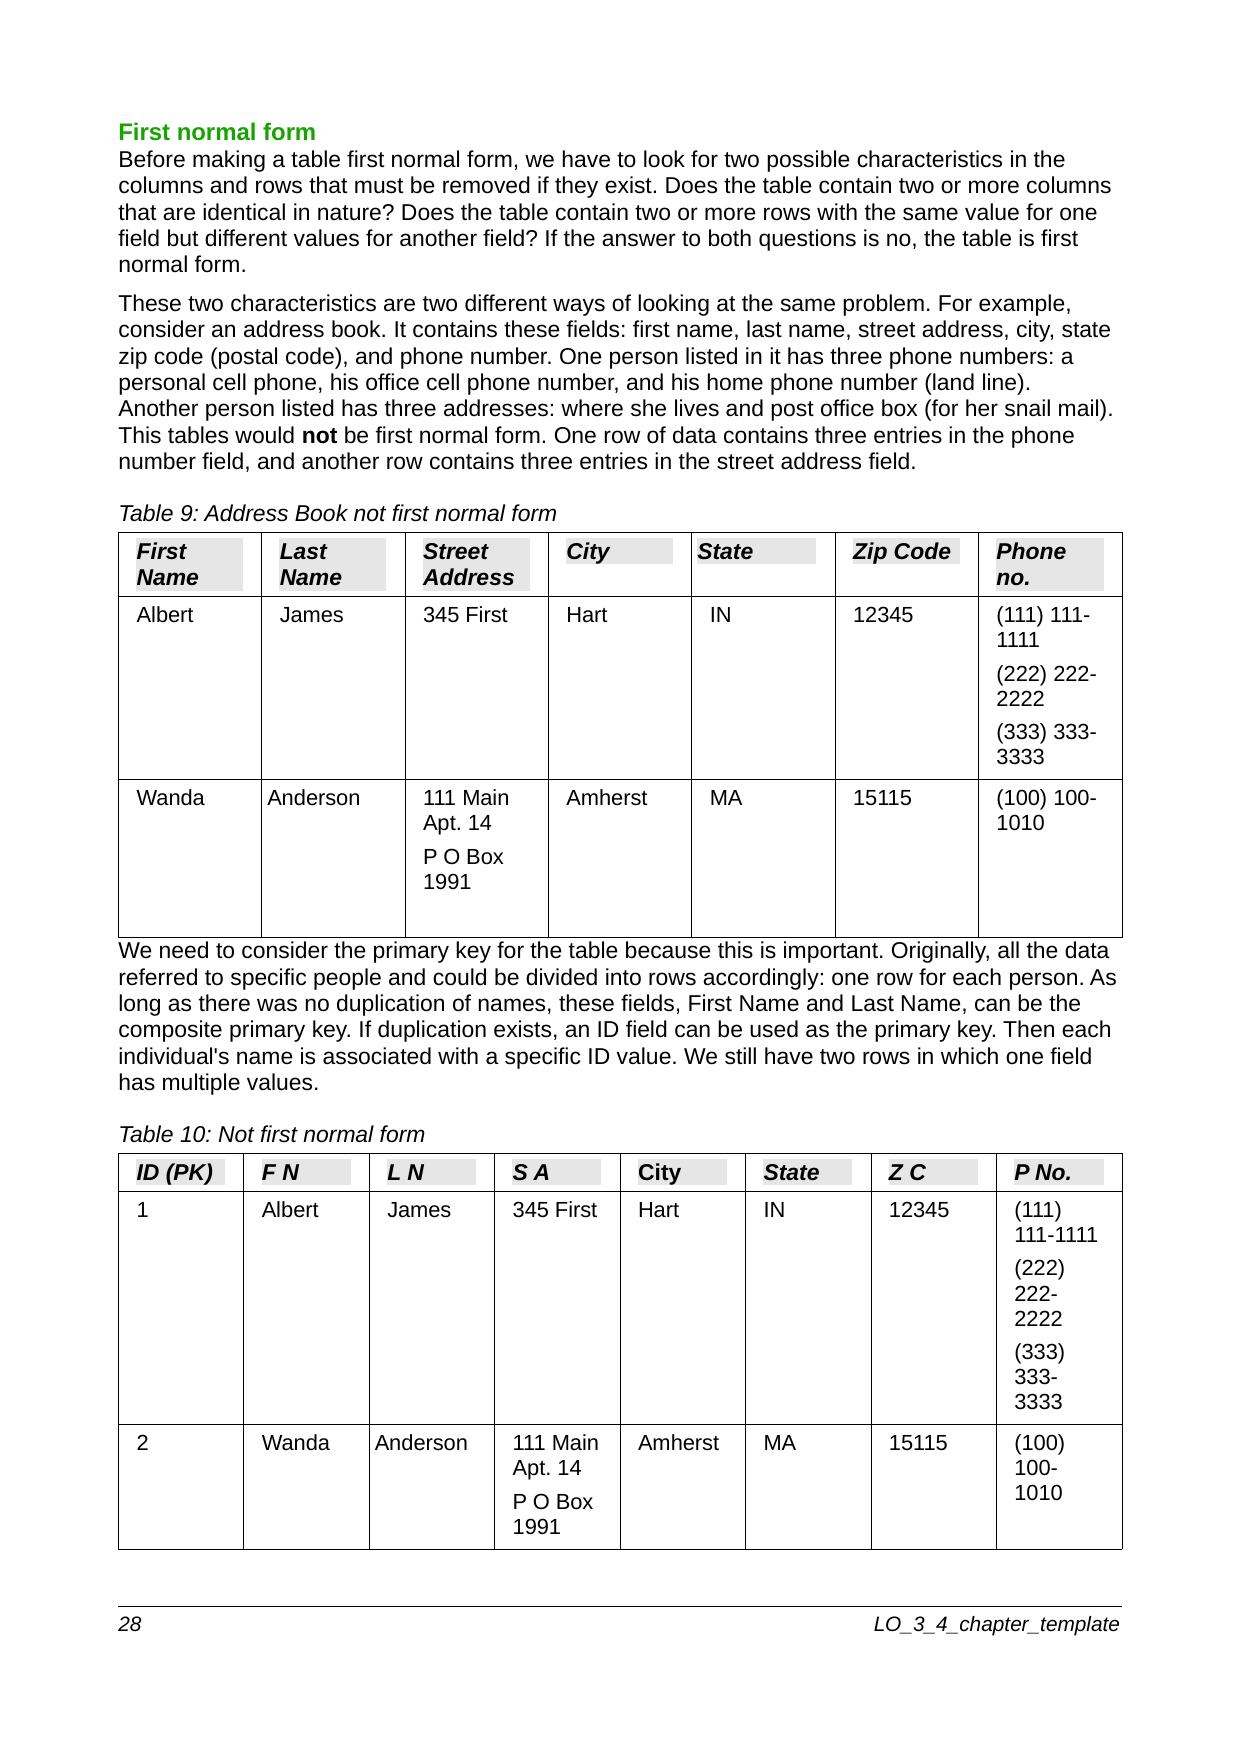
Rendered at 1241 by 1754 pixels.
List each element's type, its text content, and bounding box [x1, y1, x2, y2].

table_cell Anderson [262, 780, 405, 937]
table_header First Name [119, 533, 261, 596]
table_cell 15115 [872, 1425, 996, 1549]
text These two characteristics are two different ways of looking at the same problem. For example, consider an address book. It contains these fields: first name, last name, street address, city, state zip code (postal code), and phone number. One person listed in it has three phone numbers: a personal cell phone, his office cell phone number, and his home phone number (land line). Another person listed has three addresses: where she lives and post office box (for her snail mail). This tables would not be first normal form. One row of data contains three entries in the phone number field, and another row contains three entries in the street address field. [118, 290, 1122, 474]
table_cell 12345 [872, 1192, 996, 1424]
table_cell Albert [244, 1192, 369, 1424]
table_cell Amherst [621, 1425, 745, 1549]
table_cell 15115 [836, 780, 978, 937]
table_cell MA [692, 780, 835, 937]
table_cell Albert [119, 597, 261, 779]
table_cell Amherst [549, 780, 691, 937]
text We need to consider the primary key for the table because this is important. Originally, all the data referred to specific people and could be divided into rows accordingly: one row for each person. As long as there was no duplication of names, these fields, First Name and Last Name, can be the composite primary key. If duplication exists, an ID field can be used as the primary key. Then each individual's name is associated with a specific ID value. We still have two rows in which one field has multiple values. [118, 938, 1122, 1096]
table_cell (111) 111-1111 (222) 222-2222 (333) 333-3333 [979, 597, 1122, 779]
table_cell (100) 100-1010 [979, 780, 1122, 937]
table_header City [549, 533, 691, 596]
table_cell IN [746, 1192, 871, 1424]
table_cell 1 [119, 1192, 243, 1424]
table_header Zip Code [836, 533, 978, 596]
table_cell Anderson [370, 1425, 494, 1549]
text Before making a table first normal form, we have to look for two possible characteristics in the columns and rows that must be removed if they exist. Does the table contain two or more columns that are identical in nature? Does the table contain two or more rows with the same value for one field but different values for another field? If the answer to both questions is no, the table is first normal form. [118, 146, 1122, 277]
text Table 10: Not first normal form [118, 1121, 1122, 1147]
table_header F N [244, 1154, 369, 1191]
subtitle First normal form [118, 118, 1122, 146]
table_cell 345 First [406, 597, 548, 779]
table_header P No. [997, 1154, 1122, 1191]
table_header ID (PK) [119, 1154, 243, 1191]
table_cell (100) 100-1010 [997, 1425, 1122, 1549]
table_cell James [262, 597, 405, 779]
table_cell MA [746, 1425, 871, 1549]
table_cell Hart [621, 1192, 745, 1424]
table_header L N [370, 1154, 494, 1191]
table_cell 111 Main Apt. 14 P O Box 1991 [495, 1425, 620, 1549]
table_header Last Name [262, 533, 405, 596]
table_cell 111 Main Apt. 14 P O Box 1991 [406, 780, 548, 937]
table_cell Wanda [119, 780, 261, 937]
table_cell Hart [549, 597, 691, 779]
table_cell Wanda [244, 1425, 369, 1549]
table_cell 2 [119, 1425, 243, 1549]
table_cell James [370, 1192, 494, 1424]
table_header Z C [872, 1154, 996, 1191]
table_header Street Address [406, 533, 548, 596]
table_header State [746, 1154, 871, 1191]
table_header State [692, 533, 835, 596]
table_cell 345 First [495, 1192, 620, 1424]
text Table 9: Address Book not first normal form [118, 499, 1122, 526]
table_cell 12345 [836, 597, 978, 779]
table_cell (111) 111-1111 (222) 222-2222 (333) 333-3333 [997, 1192, 1122, 1424]
table_header S A [495, 1154, 620, 1191]
table_cell IN [692, 597, 835, 779]
table_header Phone no. [979, 533, 1122, 596]
table_header City [621, 1154, 745, 1191]
